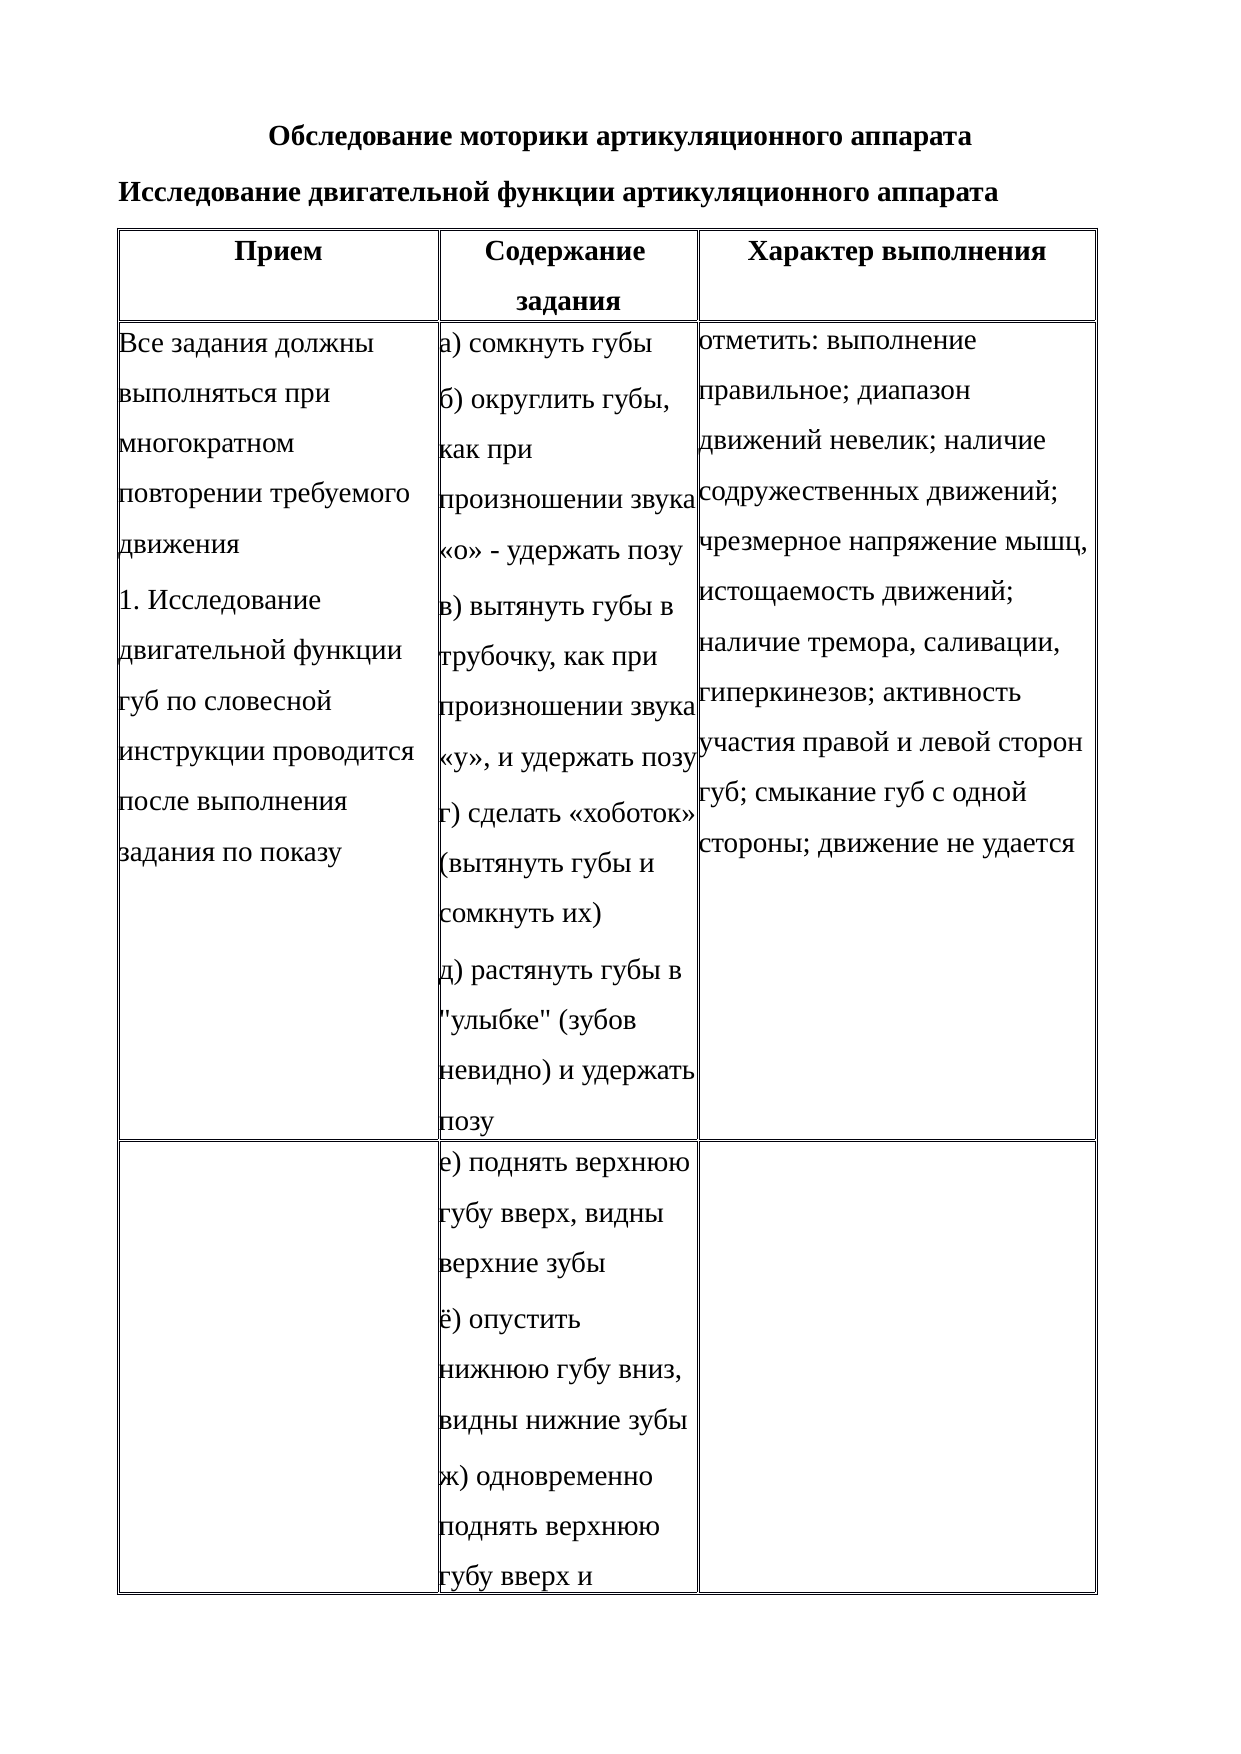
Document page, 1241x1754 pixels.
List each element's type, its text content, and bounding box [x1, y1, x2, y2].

table_header Прием [120, 231, 438, 319]
table_cell а) сомкнуть губы б) округлить губы, как при произношении звука «о» - удержать позу в) вытянуть губы в трубочку, как при произношении звука «у», и удержать позу г) сделать «хоботок» (вытянуть губы и сомкнуть их) д) растянуть губы в "улыбке" (зубов невидно) и удержать позу [441, 323, 697, 1139]
table_header Характер выполнения [700, 231, 1095, 319]
text Обследование моторики артикуляционного аппарата [118, 118, 1122, 152]
table_header Содержание задания [441, 231, 697, 319]
table_cell е) поднять верхнюю губу вверх, видны верхние зубы ё) опустить нижнюю губу вниз, видны нижние зубы ж) одновременно поднять верхнюю губу вверх и [441, 1142, 697, 1592]
text Исследование двигательной функции артикуляционного аппарата [118, 174, 1122, 208]
table_cell отметить: выполнение правильное; диапазон движений невелик; наличие содружественных движений; чрезмерное напряжение мышц, истощаемость движений; наличие тремора, саливации, гиперкинезов; активность участия правой и левой сторон губ; смыкание губ с одной стороны; движение не удается [700, 323, 1095, 1139]
table_cell Все задания должны выполняться при многократном повторении требуемого движения 1. Исследование двигательной функции губ по словесной инструкции проводится после выполнения задания по показу [120, 323, 438, 1139]
table_cell [120, 1142, 438, 1592]
table_cell [700, 1142, 1095, 1592]
